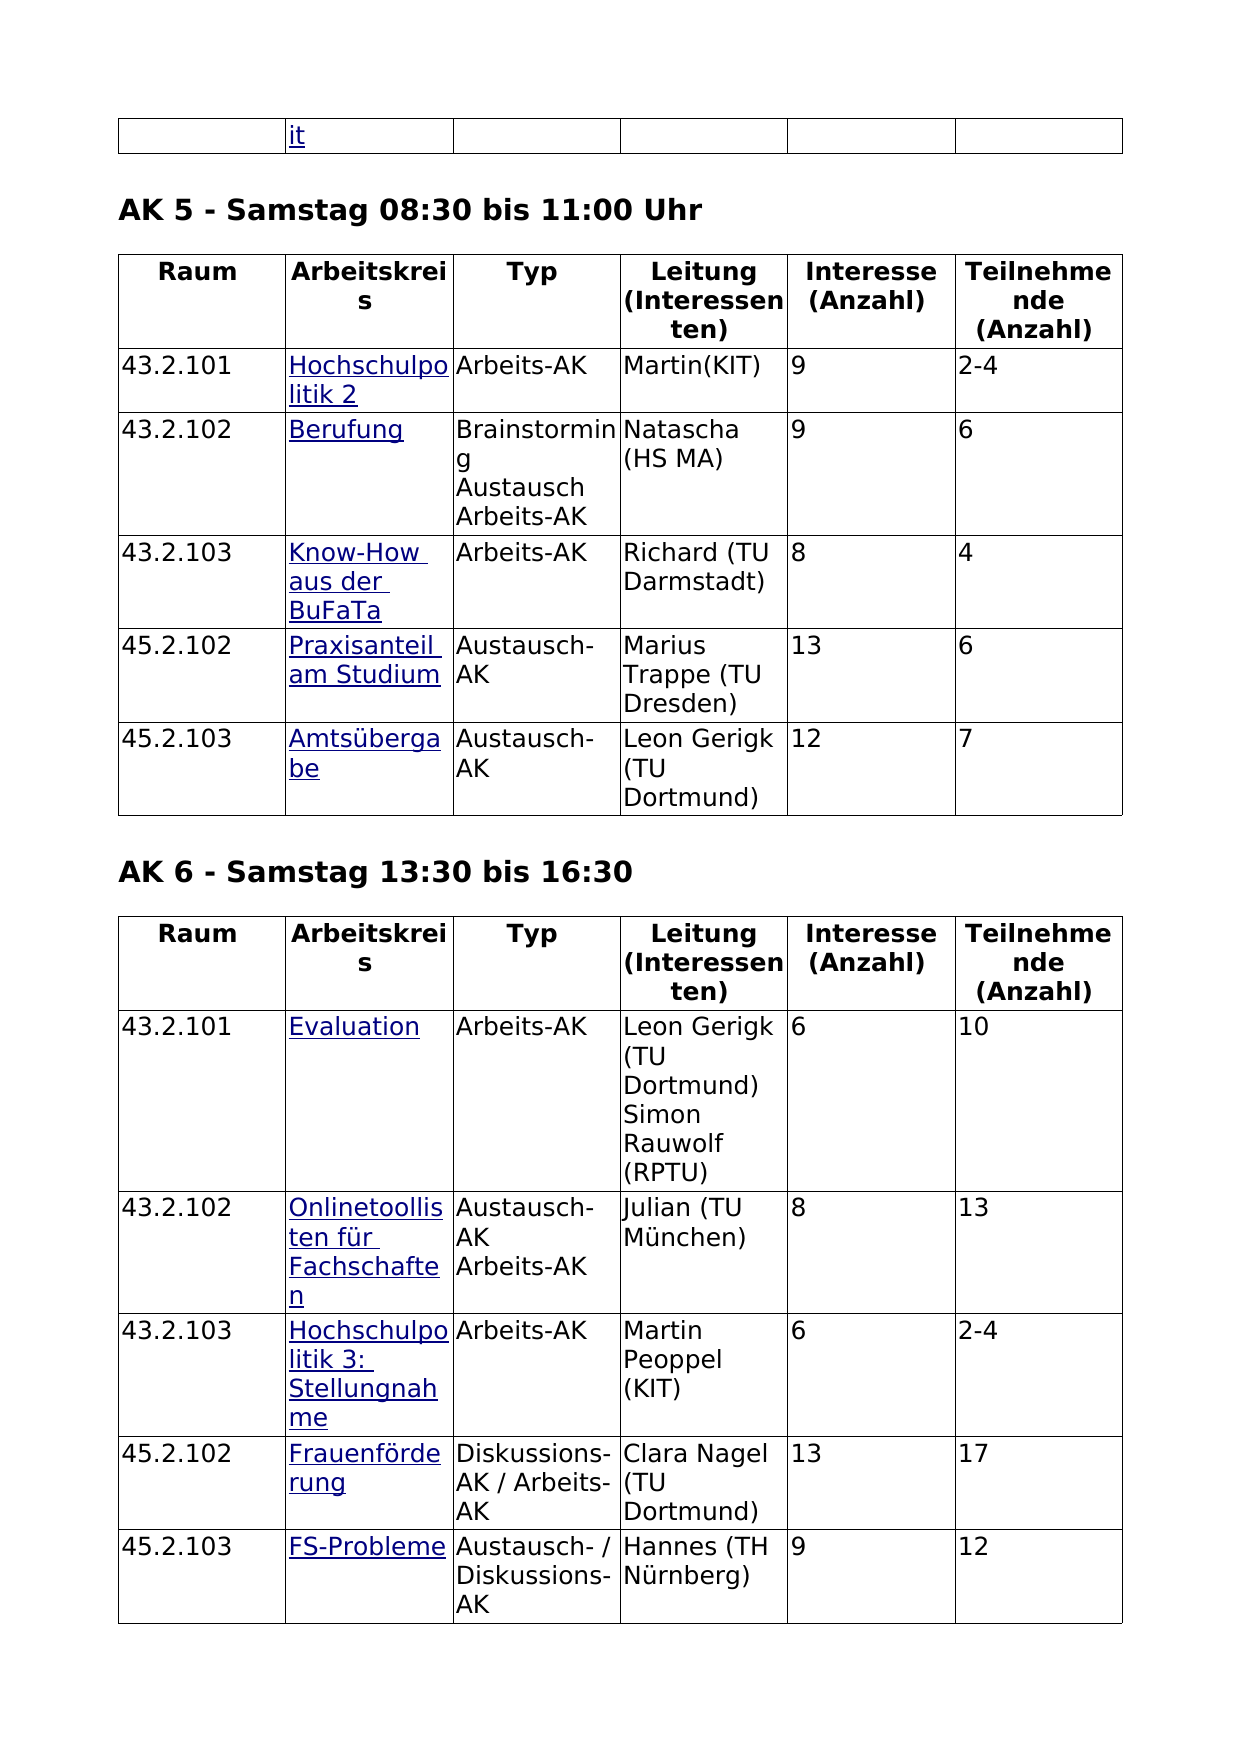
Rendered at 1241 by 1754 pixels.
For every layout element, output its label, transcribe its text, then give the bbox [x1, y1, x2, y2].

table_header Leitung (Interessenten) [621, 917, 787, 1009]
table_cell 8 [788, 1192, 955, 1313]
table_cell 45.2.103 [119, 1530, 285, 1623]
table_cell [119, 119, 285, 153]
table_cell 45.2.102 [119, 629, 285, 722]
table_header Raum [119, 917, 285, 1009]
table_cell 43.2.102 [119, 413, 285, 535]
table_cell 43.2.103 [119, 536, 285, 628]
table_header Teilnehmende (Anzahl) [956, 255, 1122, 348]
table_cell 17 [956, 1437, 1122, 1529]
table_cell Leon Gerigk (TU Dortmund) Simon Rauwolf (RPTU) [621, 1011, 787, 1191]
table_header Interesse (Anzahl) [788, 255, 955, 348]
table_cell Onlinetoollisten für Fachschaften [286, 1192, 453, 1313]
table_cell 12 [956, 1530, 1122, 1623]
table_header Teilnehmende (Anzahl) [956, 917, 1122, 1009]
table_cell Leon Gerigk (TU Dortmund) [621, 723, 787, 815]
table_header Typ [454, 255, 620, 348]
table_cell [454, 119, 620, 153]
table_cell Austausch- / Diskussions-AK [454, 1530, 620, 1623]
table_cell Hochschulpolitik 3: Stellungnahme [286, 1314, 453, 1436]
table_cell Amtsübergabe [286, 723, 453, 815]
table_cell Arbeits-AK [454, 349, 620, 412]
table_cell 43.2.101 [119, 1011, 285, 1191]
table_cell Hochschulpolitik 2 [286, 349, 453, 412]
table_cell Praxisanteil am Studium [286, 629, 453, 722]
table_cell 6 [788, 1011, 955, 1191]
table_cell FS-Probleme [286, 1530, 453, 1623]
table_cell 6 [956, 629, 1122, 722]
table_cell Martin Peoppel (KIT) [621, 1314, 787, 1436]
table_cell it [286, 119, 453, 153]
table_cell Brainstorming Austausch Arbeits-AK [454, 413, 620, 535]
table_cell Know-How aus der BuFaTa [286, 536, 453, 628]
table_header Interesse (Anzahl) [788, 917, 955, 1009]
table_cell 13 [788, 1437, 955, 1529]
table_cell Richard (TU Darmstadt) [621, 536, 787, 628]
table_cell Julian (TU München) [621, 1192, 787, 1313]
table_cell Austausch-AK [454, 723, 620, 815]
table_header Raum [119, 255, 285, 348]
table_cell 9 [788, 349, 955, 412]
table_header Leitung (Interessenten) [621, 255, 787, 348]
table_header Typ [454, 917, 620, 1009]
subtitle AK 6 - Samstag 13:30 bis 16:30 [118, 855, 1122, 889]
table_cell 2-4 [956, 349, 1122, 412]
table_cell Hannes (TH Nürnberg) [621, 1530, 787, 1623]
table_cell 45.2.103 [119, 723, 285, 815]
table_header Arbeitskreis [286, 255, 453, 348]
table_cell 6 [788, 1314, 955, 1436]
subtitle AK 5 - Samstag 08:30 bis 11:00 Uhr [118, 193, 1122, 227]
table_cell 43.2.103 [119, 1314, 285, 1436]
table_cell Marius Trappe (TU Dresden) [621, 629, 787, 722]
table_cell [621, 119, 787, 153]
table_cell [788, 119, 955, 153]
table_cell 6 [956, 413, 1122, 535]
table_cell 9 [788, 413, 955, 535]
table_cell Berufung [286, 413, 453, 535]
table_cell 13 [788, 629, 955, 722]
table_header Arbeitskreis [286, 917, 453, 1009]
table_cell 43.2.101 [119, 349, 285, 412]
table_cell 12 [788, 723, 955, 815]
table_cell [956, 119, 1122, 153]
table_cell 45.2.102 [119, 1437, 285, 1529]
table_cell 7 [956, 723, 1122, 815]
table_cell Clara Nagel (TU Dortmund) [621, 1437, 787, 1529]
table_cell 13 [956, 1192, 1122, 1313]
table_cell 4 [956, 536, 1122, 628]
table_cell 2-4 [956, 1314, 1122, 1436]
table_cell Diskussions-AK / Arbeits-AK [454, 1437, 620, 1529]
table_cell Natascha (HS MA) [621, 413, 787, 535]
table_cell Frauenförderung [286, 1437, 453, 1529]
table_cell Arbeits-AK [454, 536, 620, 628]
table_cell Martin(KIT) [621, 349, 787, 412]
table_cell Arbeits-AK [454, 1011, 620, 1191]
table_cell Arbeits-AK [454, 1314, 620, 1436]
table_cell 9 [788, 1530, 955, 1623]
table_cell 43.2.102 [119, 1192, 285, 1313]
table_cell 8 [788, 536, 955, 628]
table_cell 10 [956, 1011, 1122, 1191]
table_cell Austausch-AK [454, 629, 620, 722]
table_cell Austausch-AK Arbeits-AK [454, 1192, 620, 1313]
table_cell Evaluation [286, 1011, 453, 1191]
